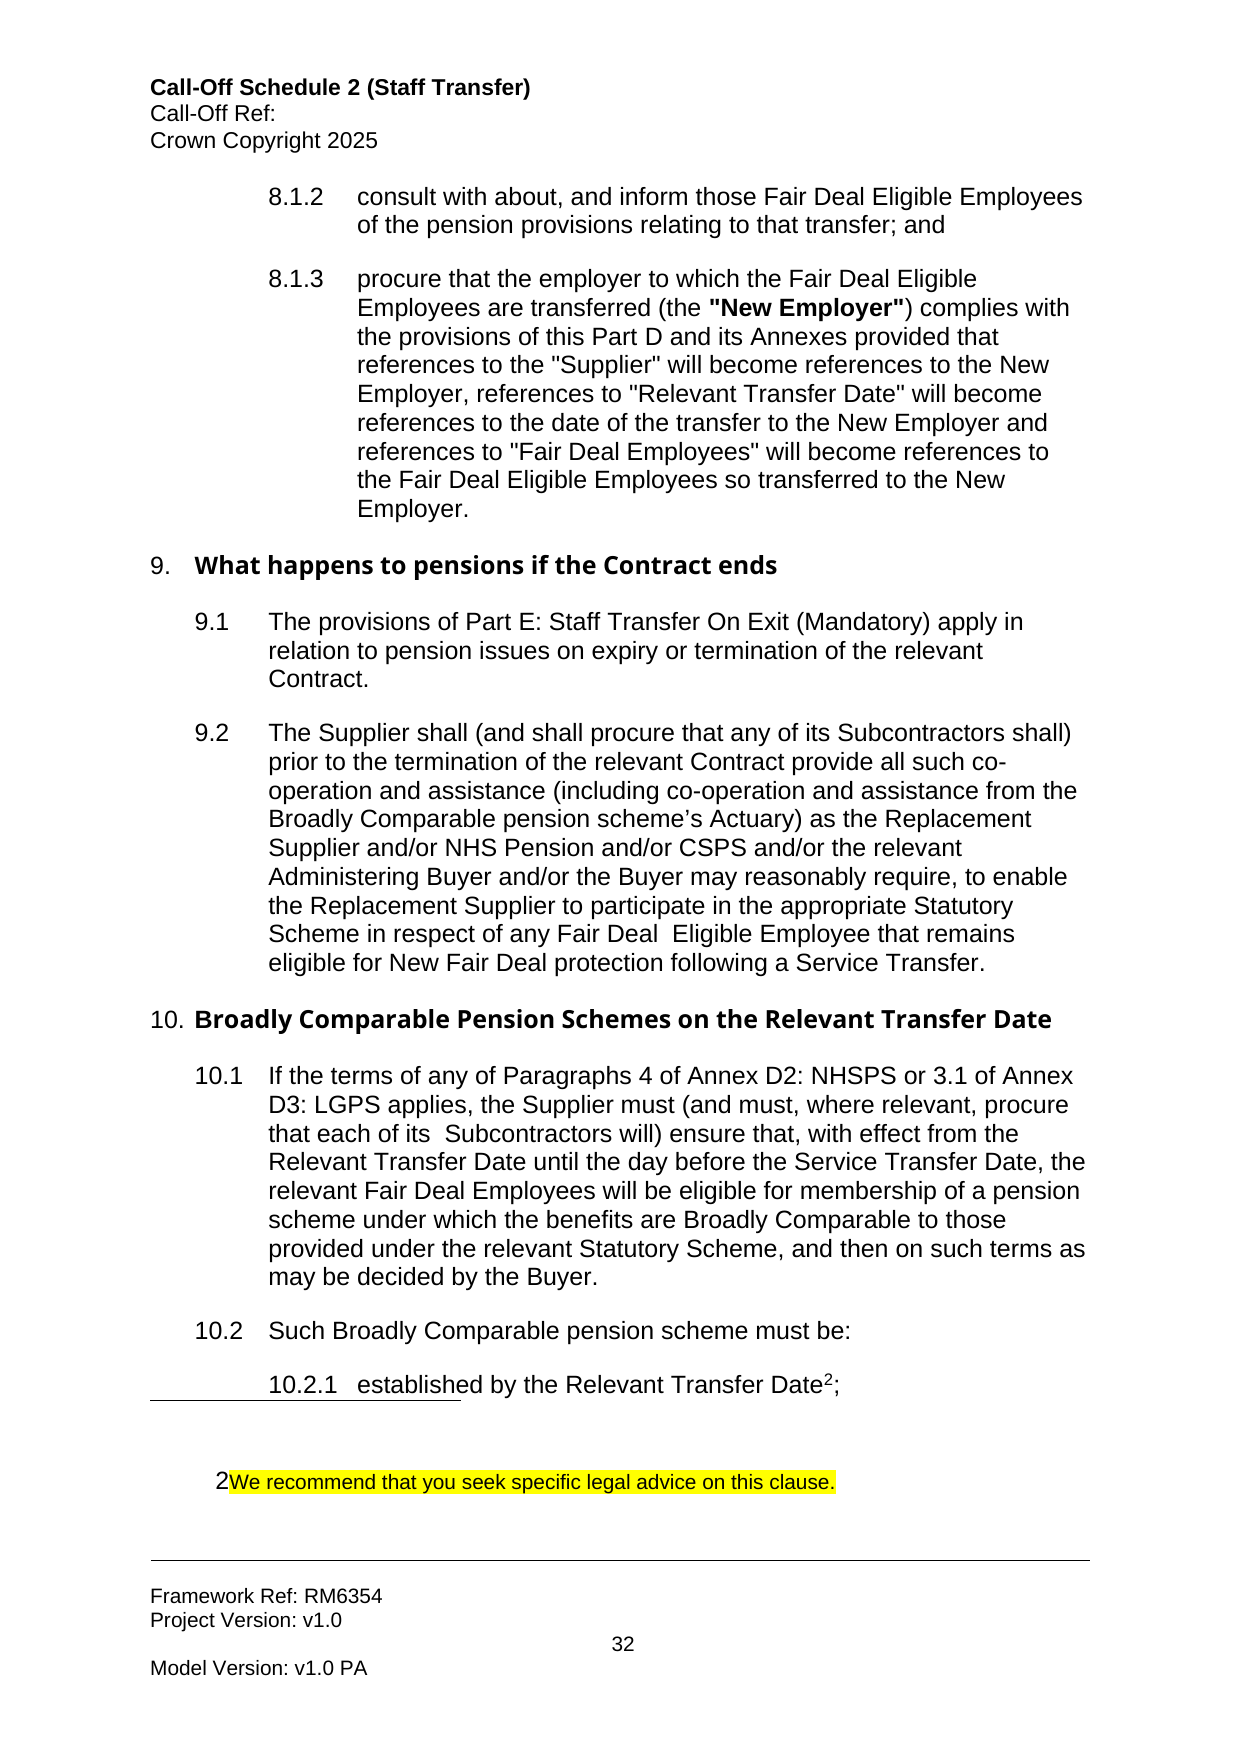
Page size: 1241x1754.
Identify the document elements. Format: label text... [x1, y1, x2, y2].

list consult with about, and inform those Fair Deal Eligible Employees of the pension provisions relating to that transfer; and [268, 182, 1090, 239]
list What happens to pensions if the Contract ends [150, 548, 1090, 582]
list If the terms of any of Paragraphs 4 of Annex D2: NHSPS or 3.1 of Annex D3: LGPS applies, the Supplier must (and must, where relevant, procure that each of its Subcontractors will) ensure that, with effect from the Relevant Transfer Date until the day before the Service Transfer Date, the relevant Fair Deal Employees will be eligible for membership of a pension scheme under which the benefits are Broadly Comparable to those provided under the relevant Statutory Scheme, and then on such terms as may be decided by the Buyer. [194, 1061, 1090, 1291]
list Such Broadly Comparable pension scheme must be: [194, 1316, 1090, 1345]
list We recommend that you seek specific legal advice on this clause. [151, 1402, 1089, 1559]
list Broadly Comparable Pension Schemes on the Relevant Transfer Date [150, 1002, 1090, 1036]
list The provisions of Part E: Staff Transfer On Exit (Mandatory) apply in relation to pension issues on expiry or termination of the relevant Contract. [194, 607, 1090, 693]
list established by the Relevant Transfer Date; [268, 1370, 1090, 1398]
list procure that the employer to which the Fair Deal Eligible Employees are transferred (the "New Employer") complies with the provisions of this Part D and its Annexes provided that references to the "Supplier" will become references to the New Employer, references to "Relevant Transfer Date" will become references to the date of the transfer to the New Employer and references to "Fair Deal Employees" will become references to the Fair Deal Eligible Employees so transferred to the New Employer. [268, 264, 1090, 523]
list The Supplier shall (and shall procure that any of its Subcontractors shall) prior to the termination of the relevant Contract provide all such co-operation and assistance (including co-operation and assistance from the Broadly Comparable pension scheme’s Actuary) as the Replacement Supplier and/or NHS Pension and/or CSPS and/or the relevant Administering Buyer and/or the Buyer may reasonably require, to enable the Replacement Supplier to participate in the appropriate Statutory Scheme in respect of any Fair Deal Eligible Employee that remains eligible for New Fair Deal protection following a Service Transfer. [194, 718, 1090, 977]
